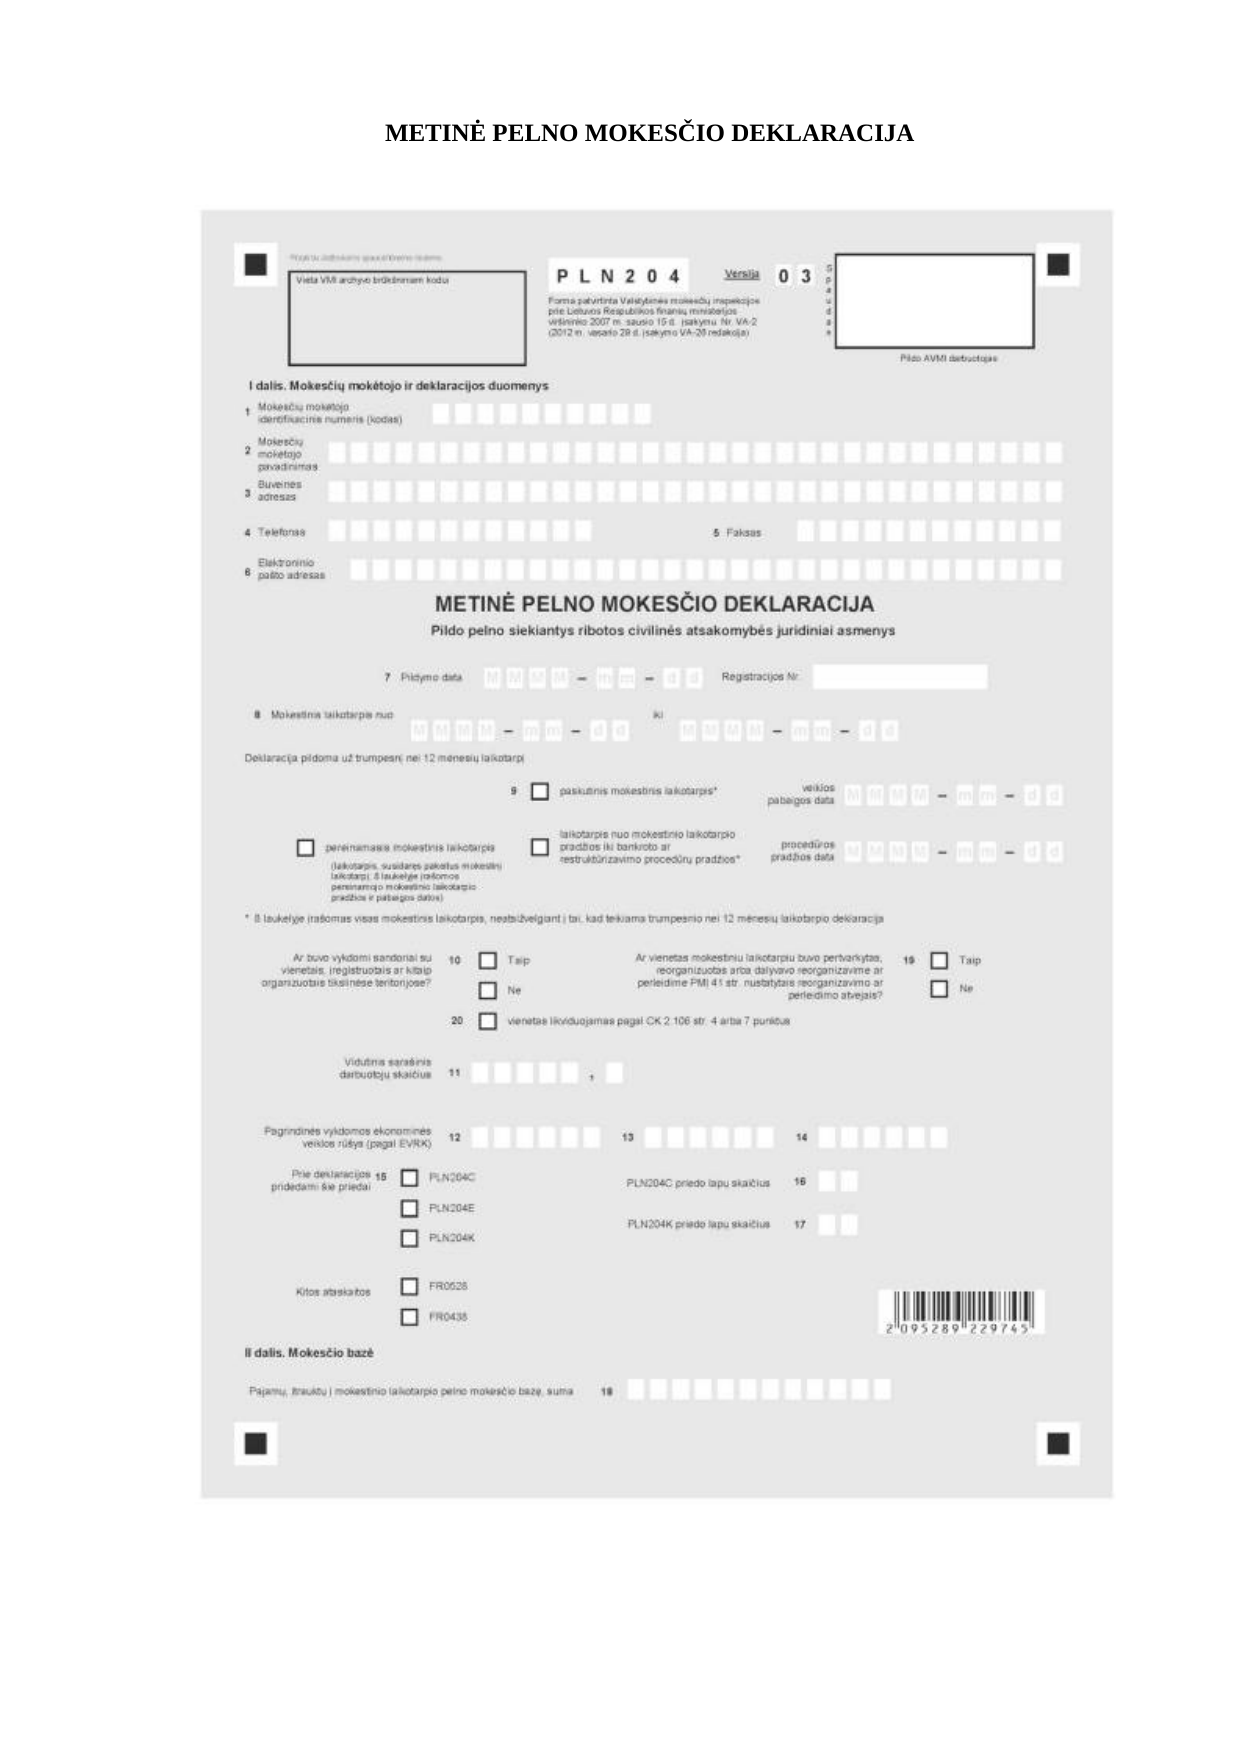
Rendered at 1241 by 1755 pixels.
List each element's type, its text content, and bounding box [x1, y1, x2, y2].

text METINĖ PELNO MOKESČIO DEKLARACIJA [177, 118, 1122, 147]
